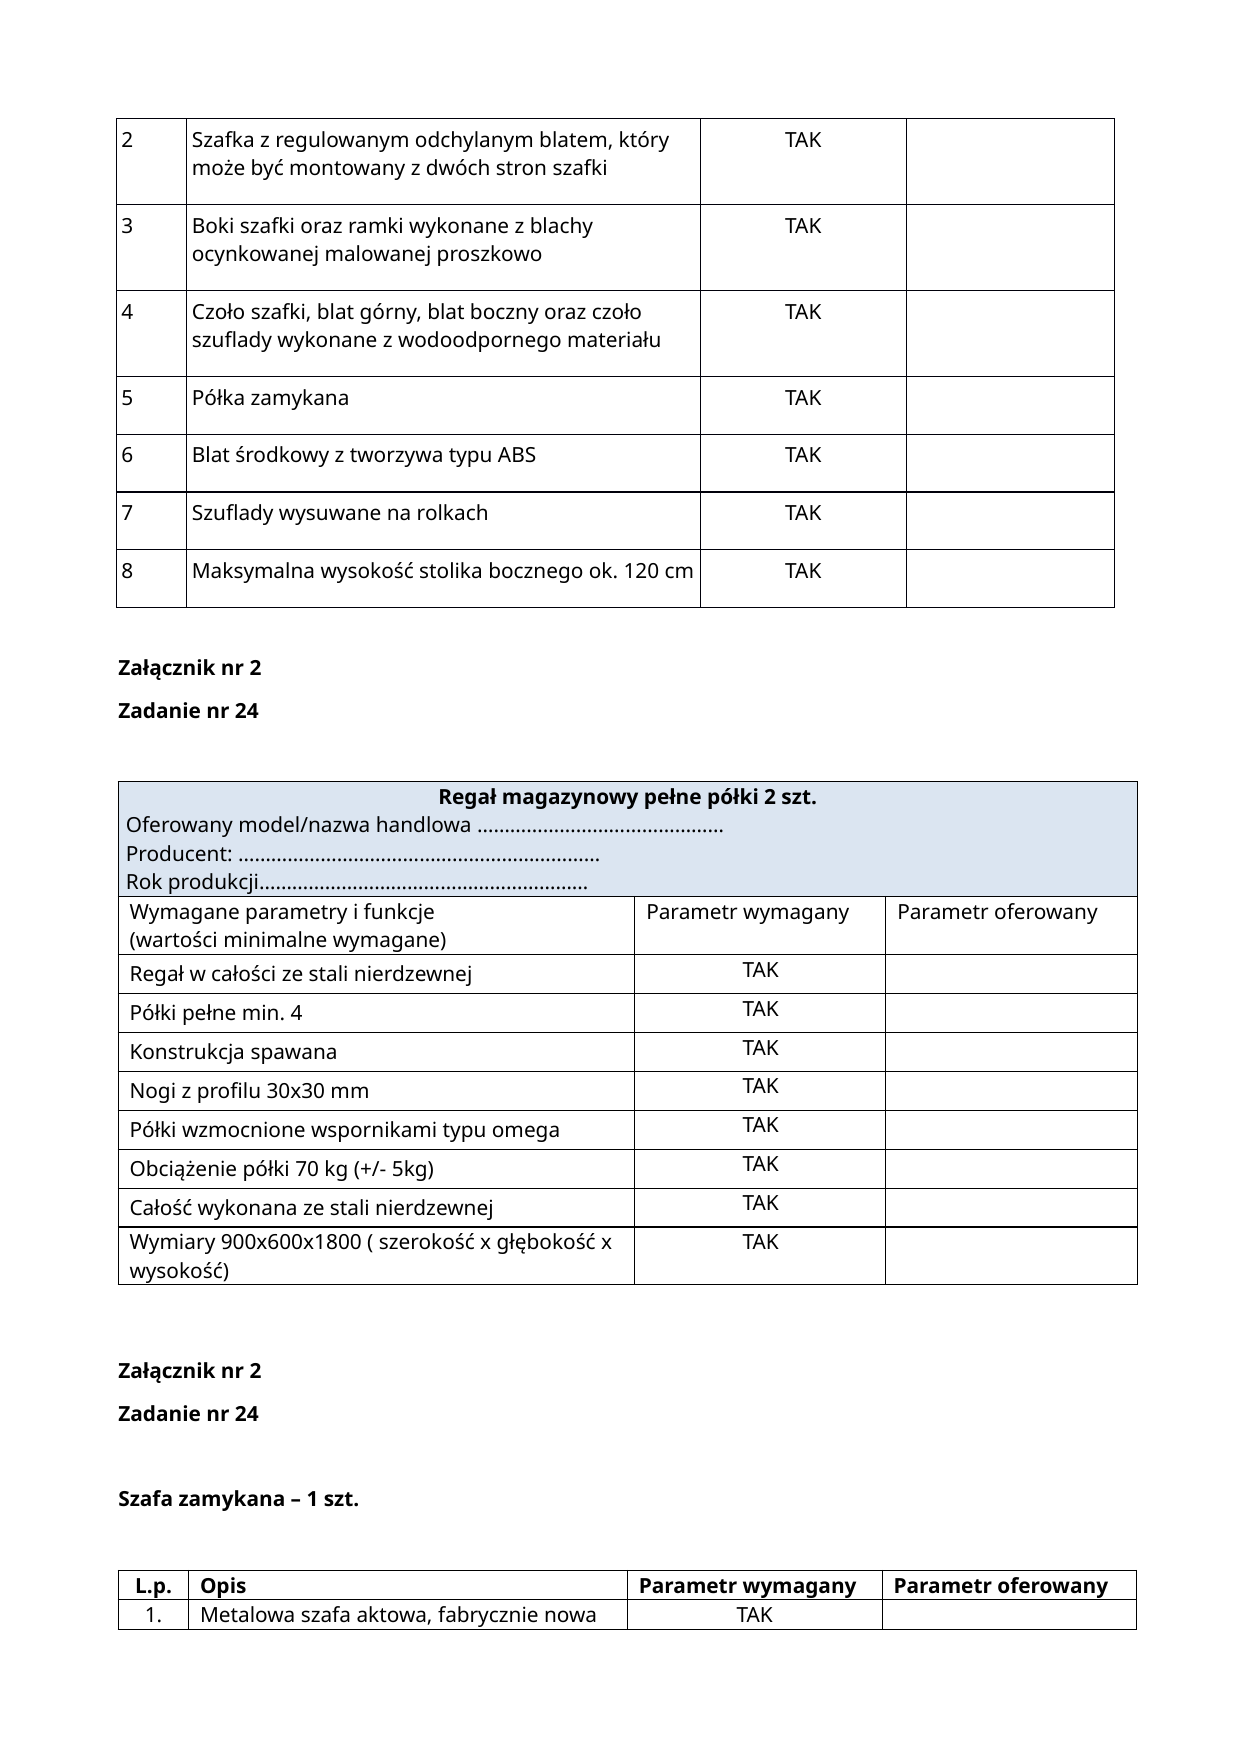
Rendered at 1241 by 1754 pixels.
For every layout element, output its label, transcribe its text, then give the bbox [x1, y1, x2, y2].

table_header Regał magazynowy pełne półki 2 szt. Oferowany model/nazwa handlowa ……………………………………… Producent: ………………………………………………………… Rok produkcji…………………………………………………… [119, 782, 1137, 896]
table_cell TAK [635, 955, 885, 993]
table_cell TAK [701, 119, 906, 204]
table_cell 7 [117, 493, 186, 549]
text Zadanie nr 24 [118, 1399, 1122, 1428]
table_cell [886, 1033, 1137, 1071]
table_cell Regał w całości ze stali nierdzewnej [119, 955, 634, 993]
table_cell Wymiary 900x600x1800 ( szerokość x głębokość x wysokość) [119, 1228, 634, 1284]
table_cell Blat środkowy z tworzywa typu ABS [187, 435, 700, 491]
table_cell [907, 291, 1114, 376]
table_cell Parametr oferowany [886, 897, 1137, 954]
table_cell TAK [628, 1600, 882, 1629]
table_header Parametr wymagany [628, 1571, 882, 1599]
table_cell TAK [701, 291, 906, 376]
table_cell TAK [635, 1150, 885, 1187]
table_cell Półki pełne min. 4 [119, 994, 634, 1032]
table_cell Konstrukcja spawana [119, 1033, 634, 1071]
table_cell Całość wykonana ze stali nierdzewnej [119, 1189, 634, 1226]
table_cell TAK [701, 435, 906, 491]
table_cell 6 [117, 435, 186, 491]
table_cell TAK [635, 1033, 885, 1071]
table_cell Półka zamykana [187, 377, 700, 434]
table_cell [886, 1189, 1137, 1226]
table_cell Półki wzmocnione wspornikami typu omega [119, 1111, 634, 1148]
table_cell 3 [117, 205, 186, 290]
table_cell [886, 994, 1137, 1032]
table_cell [907, 377, 1114, 434]
table_cell Wymagane parametry i funkcje (wartości minimalne wymagane) [119, 897, 634, 954]
table_cell TAK [635, 994, 885, 1032]
table_cell TAK [635, 1072, 885, 1109]
table_cell Szuflady wysuwane na rolkach [187, 493, 700, 549]
table_cell 2 [117, 119, 186, 204]
table_cell Maksymalna wysokość stolika bocznego ok. 120 cm [187, 550, 700, 607]
table_cell [886, 1228, 1137, 1284]
table_header L.p. [119, 1571, 188, 1599]
table_cell Obciążenie półki 70 kg (+/- 5kg) [119, 1150, 634, 1187]
table_cell Metalowa szafa aktowa, fabrycznie nowa [189, 1600, 627, 1629]
table_cell [886, 955, 1137, 993]
text Załącznik nr 2 [118, 653, 1122, 682]
table_cell TAK [701, 377, 906, 434]
table_cell TAK [701, 493, 906, 549]
table_cell TAK [635, 1228, 885, 1284]
table_cell Czoło szafki, blat górny, blat boczny oraz czoło szuflady wykonane z wodoodpornego materiału [187, 291, 700, 376]
table_cell 4 [117, 291, 186, 376]
table_cell [907, 119, 1114, 204]
table_cell TAK [701, 550, 906, 607]
table_header Parametr oferowany [883, 1571, 1136, 1599]
text Zadanie nr 24 [118, 696, 1122, 724]
text Załącznik nr 2 [118, 1357, 1122, 1385]
text Szafa zamykana – 1 szt. [118, 1484, 1122, 1513]
table_cell TAK [635, 1111, 885, 1148]
table_cell [886, 1150, 1137, 1187]
table_cell Nogi z profilu 30x30 mm [119, 1072, 634, 1109]
table_cell [907, 493, 1114, 549]
table_cell [886, 1111, 1137, 1148]
table_cell [907, 205, 1114, 290]
table_cell [883, 1600, 1136, 1629]
table_header Opis [189, 1571, 627, 1599]
table_cell 5 [117, 377, 186, 434]
table_cell Boki szafki oraz ramki wykonane z blachy ocynkowanej malowanej proszkowo [187, 205, 700, 290]
table_cell [886, 1072, 1137, 1109]
table_cell TAK [701, 205, 906, 290]
table_cell [907, 435, 1114, 491]
table_cell 8 [117, 550, 186, 607]
table_cell TAK [635, 1189, 885, 1226]
table_cell [907, 550, 1114, 607]
table_cell 1. [119, 1600, 188, 1629]
table_cell Parametr wymagany [635, 897, 885, 954]
table_cell Szafka z regulowanym odchylanym blatem, który może być montowany z dwóch stron szafki [187, 119, 700, 204]
